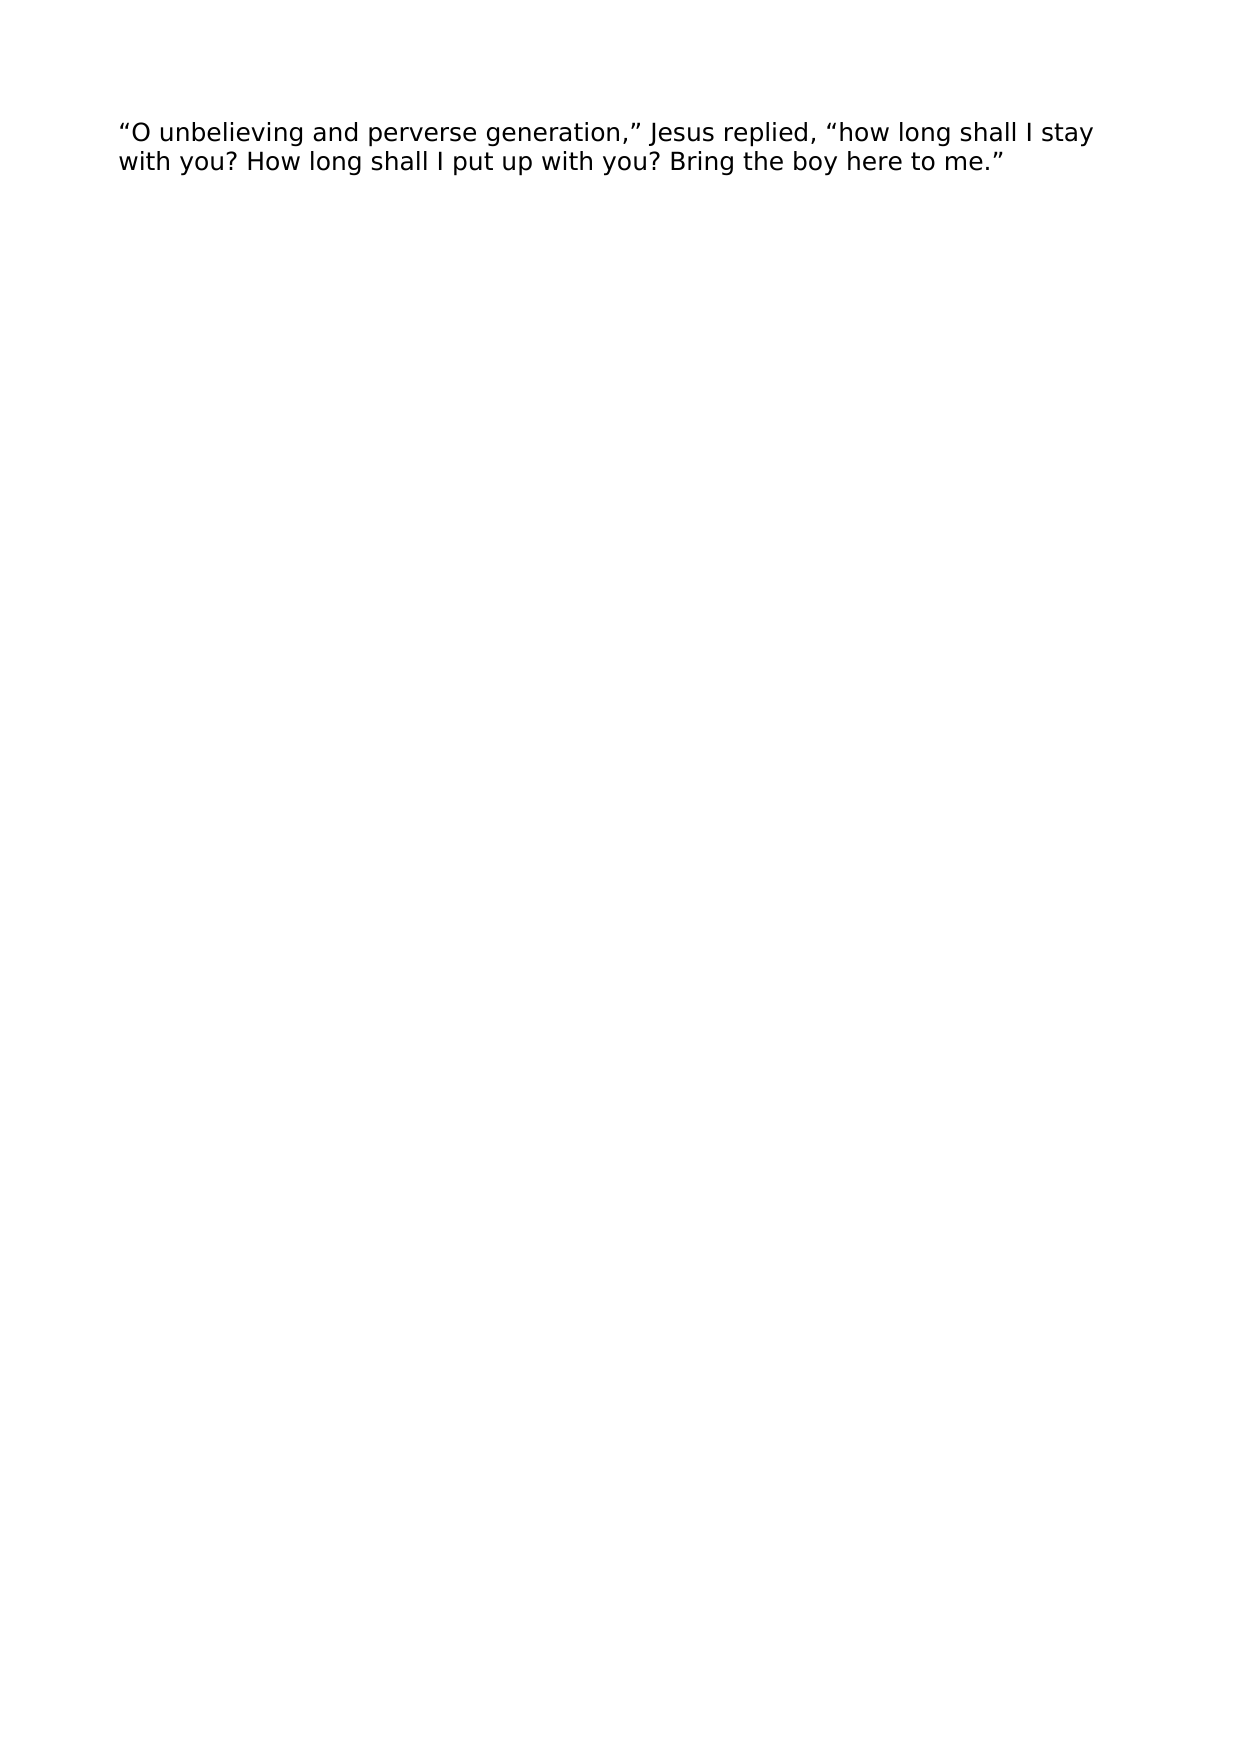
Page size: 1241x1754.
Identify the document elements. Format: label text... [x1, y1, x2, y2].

text “O unbelieving and perverse generation,” Jesus replied, “how long shall I stay with you? How long shall I put up with you? Bring the boy here to me.” [118, 118, 1122, 176]
